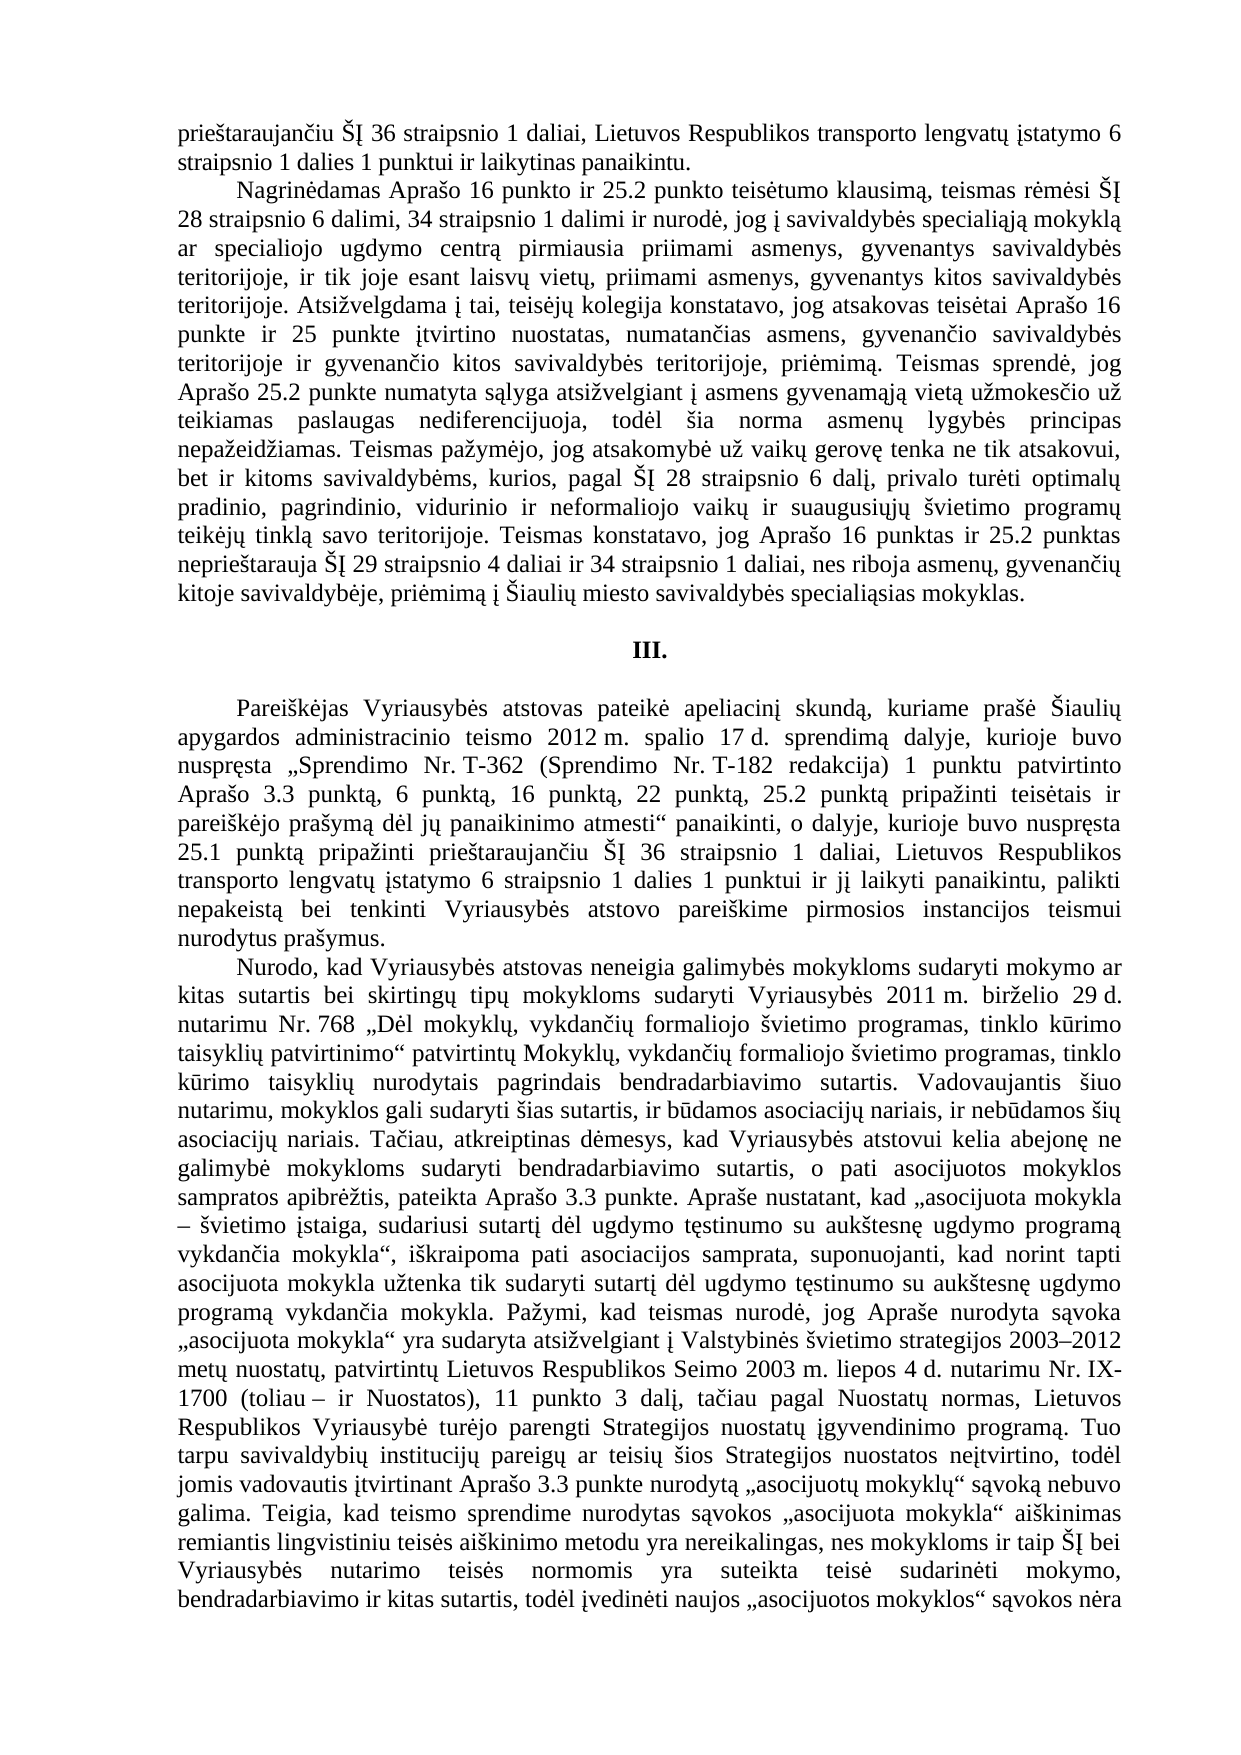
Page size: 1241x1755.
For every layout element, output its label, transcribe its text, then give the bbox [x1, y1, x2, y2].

text Nagrinėdamas Aprašo 16 punkto ir 25.2 punkto teisėtumo klausimą, teismas rėmėsi ŠĮ 28 straipsnio 6 dalimi, 34 straipsnio 1 dalimi ir nurodė, jog į savivaldybės specialiąją mokyklą ar specialiojo ugdymo centrą pirmiausia priimami asmenys, gyvenantys savivaldybės teritorijoje, ir tik joje esant laisvų vietų, priimami asmenys, gyvenantys kitos savivaldybės teritorijoje. Atsižvelgdama į tai, teisėjų kolegija konstatavo, jog atsakovas teisėtai Aprašo 16 punkte ir 25 punkte įtvirtino nuostatas, numatančias asmens, gyvenančio savivaldybės teritorijoje ir gyvenančio kitos savivaldybės teritorijoje, priėmimą. Teismas sprendė, jog Aprašo 25.2 punkte numatyta sąlyga atsižvelgiant į asmens gyvenamąją vietą užmokesčio už teikiamas paslaugas nediferencijuoja, todėl šia norma asmenų lygybės principas nepažeidžiamas. Teismas pažymėjo, jog atsakomybė už vaikų gerovę tenka ne tik atsakovui, bet ir kitoms savivaldybėms, kurios, pagal ŠĮ 28 straipsnio 6 dalį, privalo turėti optimalų pradinio, pagrindinio, vidurinio ir neformaliojo vaikų ir suaugusiųjų švietimo programų teikėjų tinklą savo teritorijoje. Teismas konstatavo, jog Aprašo 16 punktas ir 25.2 punktas neprieštarauja ŠĮ 29 straipsnio 4 daliai ir 34 straipsnio 1 daliai, nes riboja asmenų, gyvenančių kitoje savivaldybėje, priėmimą į Šiaulių miesto savivaldybės specialiąsias mokyklas. [177, 176, 1122, 607]
text Nurodo, kad Vyriausybės atstovas neneigia galimybės mokykloms sudaryti mokymo ar kitas sutartis bei skirtingų tipų mokykloms sudaryti Vyriausybės 2011 m. birželio 29 d. nutarimu Nr. 768 „Dėl mokyklų, vykdančių formaliojo švietimo programas, tinklo kūrimo taisyklių patvirtinimo“ patvirtintų Mokyklų, vykdančių formaliojo švietimo programas, tinklo kūrimo taisyklių nurodytais pagrindais bendradarbiavimo sutartis. Vadovaujantis šiuo nutarimu, mokyklos gali sudaryti šias sutartis, ir būdamos asociacijų nariais, ir nebūdamos šių asociacijų nariais. Tačiau, atkreiptinas dėmesys, kad Vyriausybės atstovui kelia abejonę ne galimybė mokykloms sudaryti bendradarbiavimo sutartis, o pati asocijuotos mokyklos sampratos apibrėžtis, pateikta Aprašo 3.3 punkte. Apraše nustatant, kad „asocijuota mokykla – švietimo įstaiga, sudariusi sutartį dėl ugdymo tęstinumo su aukštesnę ugdymo programą vykdančia mokykla“, iškraipoma pati asociacijos samprata, suponuojanti, kad norint tapti asocijuota mokykla užtenka tik sudaryti sutartį dėl ugdymo tęstinumo su aukštesnę ugdymo programą vykdančia mokykla. Pažymi, kad teismas nurodė, jog Apraše nurodyta sąvoka „asocijuota mokykla“ yra sudaryta atsižvelgiant į Valstybinės švietimo strategijos 2003–2012 metų nuostatų, patvirtintų Lietuvos Respublikos Seimo 2003 m. liepos 4 d. nutarimu Nr. IX-1700 (toliau – ir Nuostatos), 11 punkto 3 dalį, tačiau pagal Nuostatų normas, Lietuvos Respublikos Vyriausybė turėjo parengti Strategijos nuostatų įgyvendinimo programą. Tuo tarpu savivaldybių institucijų pareigų ar teisių šios Strategijos nuostatos neįtvirtino, todėl jomis vadovautis įtvirtinant Aprašo 3.3 punkte nurodytą „asocijuotų mokyklų“ sąvoką nebuvo galima. Teigia, kad teismo sprendime nurodytas sąvokos „asocijuota mokykla“ aiškinimas remiantis lingvistiniu teisės aiškinimo metodu yra nereikalingas, nes mokykloms ir taip ŠĮ bei Vyriausybės nutarimo teisės normomis yra suteikta teisė sudarinėti mokymo, bendradarbiavimo ir kitas sutartis, todėl įvedinėti naujos „asocijuotos mokyklos“ sąvokos nėra [177, 952, 1122, 1613]
text III. [177, 636, 1122, 664]
text Pareiškėjas Vyriausybės atstovas pateikė apeliacinį skundą, kuriame prašė Šiaulių apygardos administracinio teismo 2012 m. spalio 17 d. sprendimą dalyje, kurioje buvo nuspręsta „Sprendimo Nr. T-362 (Sprendimo Nr. T-182 redakcija) 1 punktu patvirtinto Aprašo 3.3 punktą, 6 punktą, 16 punktą, 22 punktą, 25.2 punktą pripažinti teisėtais ir pareiškėjo prašymą dėl jų panaikinimo atmesti“ panaikinti, o dalyje, kurioje buvo nuspręsta 25.1 punktą pripažinti prieštaraujančiu ŠĮ 36 straipsnio 1 daliai, Lietuvos Respublikos transporto lengvatų įstatymo 6 straipsnio 1 dalies 1 punktui ir jį laikyti panaikintu, palikti nepakeistą bei tenkinti Vyriausybės atstovo pareiškime pirmosios instancijos teismui nurodytus prašymus. [177, 693, 1122, 952]
text prieštaraujančiu ŠĮ 36 straipsnio 1 daliai, Lietuvos Respublikos transporto lengvatų įstatymo 6 straipsnio 1 dalies 1 punktui ir laikytinas panaikintu. [177, 118, 1122, 176]
